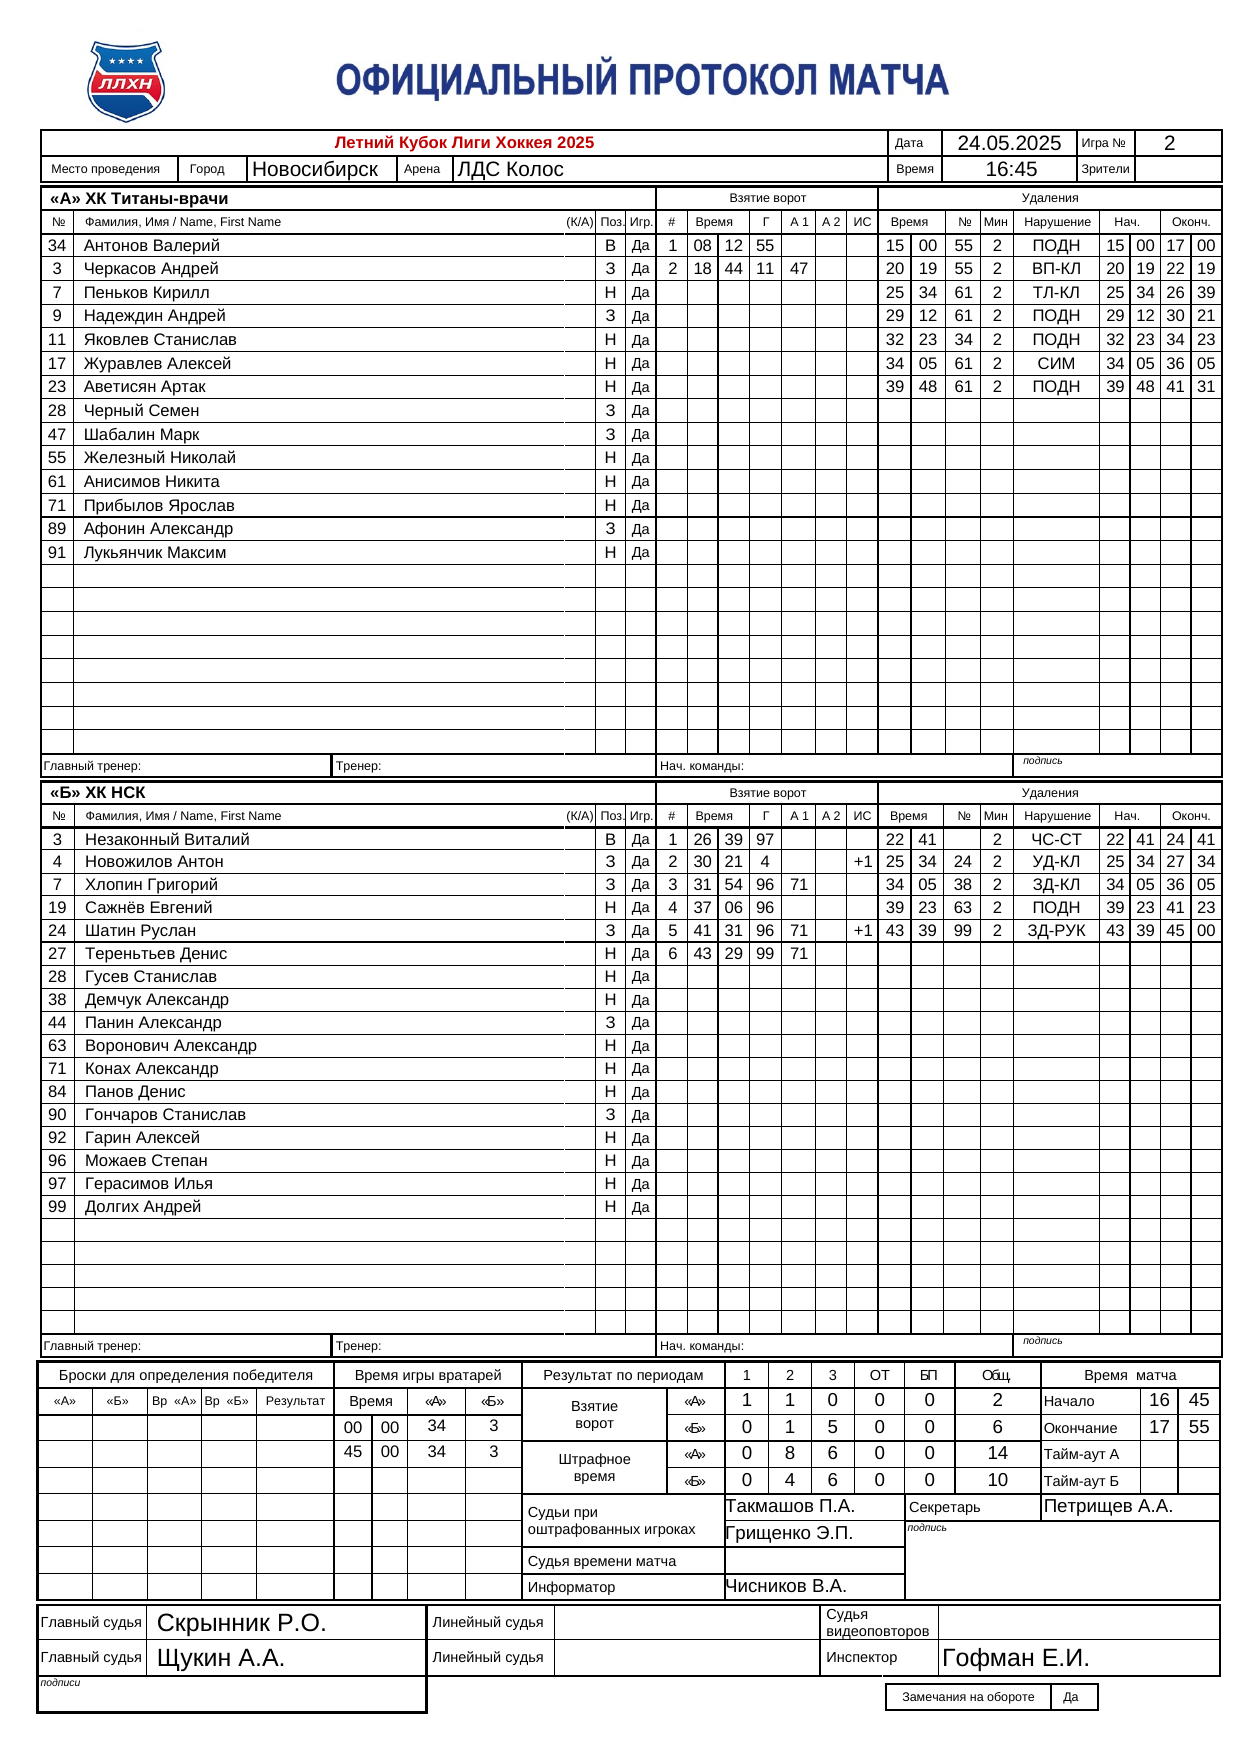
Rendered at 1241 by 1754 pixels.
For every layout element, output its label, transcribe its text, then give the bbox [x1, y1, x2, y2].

table_cell [847, 1035, 877, 1057]
table_cell Лукьянчик Максим [74, 541, 564, 564]
table_cell [750, 399, 781, 422]
table_cell [847, 1219, 877, 1241]
table_cell 2 [657, 850, 687, 872]
table_cell [944, 1012, 980, 1033]
table_cell «А» [408, 1389, 465, 1413]
table_cell З [596, 850, 625, 872]
table_cell [782, 683, 815, 706]
table_cell Да [626, 989, 655, 1011]
table_cell [1131, 659, 1160, 682]
table_cell [428, 1677, 882, 1711]
table_cell [847, 1104, 877, 1126]
table_cell [816, 1058, 846, 1079]
table_cell [1014, 565, 1099, 587]
table_cell Герасимов Илья [75, 1173, 564, 1195]
table_cell [335, 1574, 371, 1599]
table_cell Время [688, 211, 749, 233]
table_cell [1100, 1242, 1129, 1264]
table_cell 45 [1179, 1389, 1219, 1413]
table_cell [944, 1219, 980, 1241]
table_cell № [42, 805, 74, 826]
table_cell подпись [1014, 1335, 1221, 1356]
table_cell [688, 966, 717, 987]
table_header 2 [1136, 131, 1221, 155]
table_cell 17 [1141, 1415, 1177, 1440]
table_cell Скрынник Р.О. [147, 1606, 425, 1639]
table_cell [1100, 518, 1129, 540]
table_cell [596, 612, 625, 634]
table_cell [1192, 989, 1221, 1011]
table_cell Н [596, 1127, 625, 1149]
table_cell подпись [1014, 755, 1221, 776]
table_cell 00 [1131, 235, 1160, 256]
table_cell 89 [42, 518, 73, 540]
table_cell Тайм-аут А [1042, 1441, 1140, 1467]
table_cell [688, 305, 717, 327]
table_cell [1014, 683, 1099, 706]
table_cell [816, 1035, 846, 1057]
table_cell Гусев Станислав [75, 966, 564, 987]
table_cell [42, 636, 73, 658]
table_cell [1192, 1196, 1221, 1218]
table_cell [981, 1311, 1013, 1333]
table_cell [719, 423, 749, 445]
table_cell [750, 1288, 781, 1310]
table_cell 22 [1100, 829, 1129, 849]
table_cell [1131, 1173, 1160, 1195]
table_cell Арена [398, 157, 452, 181]
table_cell [626, 565, 655, 587]
table_cell [565, 1081, 595, 1103]
table_cell [912, 636, 945, 658]
table_cell [944, 829, 980, 849]
table_cell 34 [1192, 850, 1221, 872]
table_cell [750, 1127, 781, 1149]
table_cell [565, 1104, 595, 1126]
table_header Взятие ворот [657, 783, 877, 803]
table_cell 12 [912, 305, 945, 327]
table_cell Н [596, 966, 625, 987]
table_cell З [596, 305, 625, 327]
table_cell [981, 588, 1013, 611]
table_cell [657, 1058, 687, 1079]
table_cell [912, 1311, 943, 1333]
table_cell [750, 1219, 781, 1241]
table_cell [657, 446, 687, 469]
table_cell [565, 874, 595, 895]
table_cell Чисников В.А. [726, 1575, 904, 1599]
table_cell [719, 659, 749, 682]
table_cell 12 [719, 235, 749, 256]
table_cell 8 [769, 1442, 811, 1467]
table_cell [1192, 1173, 1221, 1195]
table_cell [944, 1288, 980, 1310]
table_cell [1161, 541, 1190, 564]
table_cell [657, 1012, 687, 1033]
table_cell [1131, 943, 1160, 964]
table_cell «А» [668, 1442, 724, 1467]
table_cell 25 [1100, 850, 1129, 872]
table_cell [750, 730, 781, 753]
table_cell [1100, 1127, 1129, 1149]
table_cell [1161, 423, 1190, 445]
table_cell [688, 446, 717, 469]
table_cell [782, 1150, 815, 1172]
table_cell 41 [1192, 829, 1221, 849]
table_cell [782, 399, 815, 422]
table_cell 61 [946, 281, 980, 303]
table_cell 0 [905, 1442, 954, 1467]
table_cell [816, 541, 846, 564]
table_cell Шатин Руслан [75, 920, 564, 941]
table_cell [1014, 943, 1099, 964]
table_cell [1014, 1150, 1099, 1172]
table_cell [1014, 423, 1099, 445]
table_cell [879, 1288, 910, 1310]
table_cell 61 [946, 305, 980, 327]
table_cell [657, 1173, 687, 1195]
table_cell [782, 305, 815, 327]
table_cell 34 [879, 352, 910, 374]
table_cell [1131, 1081, 1160, 1103]
table_cell № [944, 805, 980, 826]
table_cell [946, 518, 980, 540]
table_cell [1099, 1682, 1220, 1711]
table_cell [719, 565, 749, 587]
table_cell [912, 399, 945, 422]
table_cell 39 [719, 829, 749, 849]
table_cell [1192, 1219, 1221, 1241]
table_cell ПОДН [1014, 328, 1099, 351]
table_cell [847, 683, 877, 706]
table_cell 6 [657, 943, 687, 964]
table_cell [1131, 636, 1160, 658]
table_cell [688, 707, 717, 729]
table_cell [1192, 1081, 1221, 1103]
table_cell 2 [981, 850, 1013, 872]
table_cell [1161, 1127, 1190, 1149]
table_cell [688, 1012, 717, 1033]
table_cell 34 [912, 850, 943, 872]
table_cell № [42, 211, 73, 233]
table_cell 39 [1131, 920, 1160, 941]
table_cell [74, 636, 564, 658]
table_cell 34 [1131, 850, 1160, 872]
table_cell [981, 966, 1013, 987]
table_header Да [1052, 1685, 1097, 1709]
table_cell [879, 1104, 910, 1126]
table_cell [816, 565, 846, 587]
table_cell 97 [42, 1173, 74, 1195]
table_cell [565, 966, 595, 987]
table_cell 71 [782, 943, 815, 964]
table_cell [750, 966, 781, 987]
table_cell [148, 1468, 201, 1493]
table_cell [75, 1219, 564, 1241]
table_cell [1100, 588, 1129, 611]
table_cell Главный судья [39, 1606, 146, 1639]
table_cell [688, 612, 717, 634]
table_cell Можаев Степан [75, 1150, 564, 1172]
table_cell [847, 966, 877, 987]
table_cell Н [596, 1035, 625, 1057]
table_cell [719, 494, 749, 516]
table_cell [1014, 399, 1099, 422]
table_cell 97 [750, 829, 781, 849]
table_cell [596, 683, 625, 706]
table_cell Нач. команды: [657, 1335, 1012, 1356]
table_cell 00 [1192, 235, 1221, 256]
table_cell Да [626, 896, 655, 918]
table_cell [1161, 1288, 1190, 1310]
table_cell [42, 1265, 74, 1287]
table_cell [1131, 707, 1160, 729]
table_cell [847, 588, 877, 611]
table_cell [42, 565, 73, 587]
table_cell [912, 446, 945, 469]
table_cell [74, 683, 564, 706]
table_cell 39 [1100, 376, 1129, 398]
table_cell [688, 989, 717, 1011]
table_cell Вр «А» [148, 1389, 201, 1413]
table_cell [1192, 565, 1221, 587]
table_cell [912, 1127, 943, 1149]
table_cell [879, 518, 910, 540]
table_cell [816, 1127, 846, 1149]
table_cell [912, 966, 943, 987]
table_cell [565, 1173, 595, 1195]
table_cell [1161, 470, 1190, 493]
table_cell [688, 1265, 717, 1287]
table_cell [782, 896, 815, 918]
table_cell [93, 1547, 147, 1573]
table_cell [626, 588, 655, 611]
table_cell [981, 399, 1013, 422]
table_cell 29 [879, 305, 910, 327]
table_cell [688, 1035, 717, 1057]
table_cell З [596, 920, 625, 941]
table_cell 20 [879, 257, 910, 280]
table_cell ИС [847, 211, 877, 233]
table_cell 18 [688, 257, 717, 280]
table_cell [816, 707, 846, 729]
table_cell [816, 376, 846, 398]
table_cell [750, 612, 781, 634]
table_cell 36 [1161, 874, 1190, 895]
table_cell 43 [879, 920, 910, 941]
table_cell 34 [1100, 352, 1129, 374]
table_cell [42, 730, 73, 753]
table_cell [946, 423, 980, 445]
table_cell Время [688, 805, 749, 826]
table_cell [1161, 707, 1190, 729]
table_cell [596, 636, 625, 658]
table_cell 96 [750, 920, 781, 941]
table_cell [946, 588, 980, 611]
table_cell [912, 1173, 943, 1195]
table_cell [750, 1104, 781, 1126]
table_cell [657, 659, 687, 682]
table_cell Окончание [1042, 1415, 1140, 1440]
table_cell [565, 683, 595, 706]
table_cell [565, 518, 595, 540]
table_cell 99 [944, 920, 980, 941]
table_cell [719, 541, 749, 564]
table_header Удаления [879, 783, 1221, 803]
table_cell Тренер: [333, 1335, 655, 1356]
table_cell З [596, 874, 625, 895]
table_cell [565, 850, 595, 872]
table_cell [1161, 943, 1190, 964]
table_cell 84 [42, 1081, 74, 1103]
table_header Замечания на обороте [887, 1685, 1050, 1709]
table_cell [719, 1173, 749, 1195]
table_cell [847, 707, 877, 729]
table_cell [626, 1311, 655, 1333]
table_cell А 1 [782, 805, 815, 826]
table_cell [944, 1081, 980, 1103]
table_cell [688, 423, 717, 445]
table_cell [42, 683, 73, 706]
table_cell 28 [42, 966, 74, 987]
table_cell [257, 1416, 333, 1440]
table_cell [946, 636, 980, 658]
table_cell Новосибирск [248, 157, 396, 181]
table_cell [1131, 1104, 1160, 1126]
table_cell 43 [1100, 920, 1129, 941]
table_cell 25 [1100, 281, 1129, 303]
table_cell Хлопин Григорий [75, 874, 564, 895]
table_cell [1131, 1127, 1160, 1149]
table_cell [750, 683, 781, 706]
table_cell [1100, 1219, 1129, 1241]
table_cell 2 [981, 874, 1013, 895]
table_cell 41 [912, 829, 943, 849]
table_cell [981, 1012, 1013, 1033]
table_cell [565, 1242, 595, 1264]
table_cell [981, 1173, 1013, 1195]
table_cell [75, 1311, 564, 1333]
table_cell [1100, 494, 1129, 516]
table_cell [202, 1574, 256, 1599]
table_cell З [596, 399, 625, 422]
table_cell 90 [42, 1104, 74, 1126]
table_cell [782, 352, 815, 374]
table_cell [202, 1547, 256, 1573]
table_cell 08 [688, 235, 717, 256]
table_cell [782, 1242, 815, 1264]
table_cell [879, 1265, 910, 1287]
table_cell Да [626, 850, 655, 872]
table_cell [688, 1081, 717, 1103]
table_cell [1192, 1058, 1221, 1079]
table_cell 14 [956, 1442, 1040, 1467]
table_cell 00 [373, 1441, 407, 1467]
table_cell [782, 376, 815, 398]
table_cell Линейный судья [428, 1606, 554, 1639]
table_cell 61 [946, 352, 980, 374]
table_cell [688, 1104, 717, 1126]
table_cell [1131, 683, 1160, 706]
table_cell [1100, 1081, 1129, 1103]
table_cell [944, 1150, 980, 1172]
table_cell 12 [1131, 305, 1160, 327]
table_cell Главный тренер: [42, 1335, 330, 1356]
table_cell [555, 1640, 819, 1675]
table_cell 0 [855, 1415, 904, 1440]
table_cell [719, 352, 749, 374]
table_cell [657, 1265, 687, 1287]
table_cell [879, 636, 910, 658]
table_cell [750, 1058, 781, 1079]
table_cell 27 [42, 943, 74, 964]
table_cell [42, 612, 73, 634]
table_cell [912, 1058, 943, 1079]
table_cell [944, 1035, 980, 1057]
table_cell Н [596, 446, 625, 469]
table_cell [944, 1058, 980, 1079]
table_cell [782, 850, 815, 872]
table_cell [688, 1288, 717, 1310]
table_header Броски для определения победителя [39, 1363, 333, 1387]
table_cell [750, 1242, 781, 1264]
table_cell [1014, 470, 1099, 493]
table_cell [816, 281, 846, 303]
table_cell [912, 1104, 943, 1126]
table_cell Да [626, 423, 655, 445]
table_cell Н [596, 541, 625, 564]
table_cell Штрафное время [523, 1442, 666, 1493]
table_cell [596, 565, 625, 587]
table_cell [657, 399, 687, 422]
table_cell [565, 1012, 595, 1033]
table_cell 20 [1100, 257, 1129, 280]
table_cell [688, 352, 717, 374]
table_cell [688, 565, 717, 587]
table_cell [596, 1311, 625, 1333]
table_cell [1100, 470, 1129, 493]
table_cell ТЛ-КЛ [1014, 281, 1099, 303]
table_cell [657, 636, 687, 658]
table_cell 36 [1161, 352, 1190, 374]
table_cell [657, 1104, 687, 1126]
table_cell [39, 1416, 92, 1440]
table_cell [688, 683, 717, 706]
table_cell [466, 1574, 521, 1599]
table_cell (К/А) [565, 805, 595, 826]
table_cell Н [596, 943, 625, 964]
table_cell [1192, 1104, 1221, 1126]
table_cell Пеньков Кирилл [74, 281, 564, 303]
table_cell [816, 1081, 846, 1103]
table_cell [912, 1196, 943, 1218]
table_cell [596, 588, 625, 611]
table_cell [202, 1521, 256, 1546]
table_cell Аветисян Артак [74, 376, 564, 398]
table_cell [657, 588, 687, 611]
table_cell [816, 1311, 846, 1333]
table_cell [1100, 612, 1129, 634]
table_cell [750, 1012, 781, 1033]
table_cell [688, 588, 717, 611]
table_cell Судья видеоповторов [821, 1606, 938, 1639]
table_cell [1131, 1150, 1160, 1172]
table_cell 23 [1131, 328, 1160, 351]
table_cell [816, 1012, 846, 1033]
table_cell [719, 281, 749, 303]
table_cell [719, 1058, 749, 1079]
table_cell 21 [1192, 305, 1221, 327]
table_cell [202, 1441, 256, 1467]
table_cell 34 [912, 281, 945, 303]
table_cell [657, 376, 687, 398]
table_cell Да [626, 328, 655, 351]
table_cell [1014, 730, 1099, 753]
table_cell З [596, 423, 625, 445]
table_cell [565, 1150, 595, 1172]
table_cell [148, 1547, 201, 1573]
table_cell [1136, 157, 1221, 181]
table_cell 44 [42, 1012, 74, 1033]
table_cell [782, 281, 815, 303]
table_cell [39, 1521, 92, 1546]
table_cell ВП-КЛ [1014, 257, 1099, 280]
table_cell Н [596, 1081, 625, 1103]
table_cell 27 [1161, 850, 1190, 872]
table_cell Мин [981, 211, 1013, 233]
table_cell Щукин А.А. [147, 1640, 425, 1675]
table_cell 47 [42, 423, 73, 445]
table_cell [1100, 730, 1129, 753]
table_cell [1131, 1265, 1160, 1287]
table_cell [719, 636, 749, 658]
table_cell 00 [335, 1416, 371, 1440]
table_cell 00 [1192, 920, 1221, 941]
table_cell [981, 943, 1013, 964]
table_cell [719, 1265, 749, 1287]
table_cell [1014, 1081, 1099, 1103]
table_cell Инспектор [821, 1640, 938, 1675]
table_cell [981, 1104, 1013, 1126]
table_cell [1192, 1035, 1221, 1057]
table_cell СИМ [1014, 352, 1099, 374]
table_cell [816, 829, 846, 849]
table_cell [408, 1521, 465, 1546]
table_cell Анисимов Никита [74, 470, 564, 493]
table_cell +1 [847, 920, 877, 941]
table_cell 23 [1192, 328, 1221, 351]
table_cell Железный Николай [74, 446, 564, 469]
table_cell [1131, 612, 1160, 634]
table_cell [879, 612, 910, 634]
table_cell Г [750, 211, 781, 233]
table_cell 41 [1131, 829, 1160, 849]
table_cell [1161, 636, 1190, 658]
table_cell 29 [1100, 305, 1129, 327]
table_cell 15 [1100, 235, 1129, 256]
table_cell Нач. [1100, 211, 1160, 233]
table_cell [596, 1219, 625, 1241]
table_cell [816, 989, 846, 1011]
table_cell [782, 1081, 815, 1103]
table_cell 31 [688, 874, 717, 895]
table_cell [1014, 636, 1099, 658]
table_cell Панин Александр [75, 1012, 564, 1033]
table_cell [750, 494, 781, 516]
table_cell [42, 1219, 74, 1241]
table_cell [1161, 683, 1190, 706]
table_cell [1014, 588, 1099, 611]
table_cell [1131, 399, 1160, 422]
table_cell [782, 565, 815, 587]
table_cell [750, 328, 781, 351]
table_cell [565, 1035, 595, 1057]
table_cell [1161, 989, 1190, 1011]
table_cell [565, 588, 595, 611]
table_cell ПОДН [1014, 235, 1099, 256]
table_cell Долгих Андрей [75, 1196, 564, 1218]
table_cell [946, 612, 980, 634]
table_cell [981, 636, 1013, 658]
table_cell [879, 1150, 910, 1172]
table_cell [782, 1035, 815, 1057]
table_cell Н [596, 1173, 625, 1195]
table_cell [1100, 541, 1129, 564]
table_cell 7 [42, 281, 73, 303]
table_cell [688, 1058, 717, 1079]
table_cell [981, 1288, 1013, 1310]
table_cell Демчук Александр [75, 989, 564, 1011]
table_cell А 1 [782, 211, 815, 233]
table_cell [1161, 966, 1190, 987]
table_cell [93, 1521, 147, 1546]
table_cell [39, 1468, 92, 1493]
table_cell [847, 423, 877, 445]
table_cell Тренер: [333, 755, 655, 776]
table_cell 9 [42, 305, 73, 327]
table_cell [847, 896, 877, 918]
table_cell [626, 1265, 655, 1287]
table_cell З [596, 518, 625, 540]
table_cell Да [626, 399, 655, 422]
table_cell [373, 1521, 407, 1546]
table_cell [39, 1494, 92, 1520]
table_cell [657, 1127, 687, 1149]
table_cell Да [626, 966, 655, 987]
table_cell 16:45 [943, 157, 1076, 181]
table_cell Информатор [523, 1575, 724, 1599]
table_cell [626, 1288, 655, 1310]
table_cell [657, 707, 687, 729]
table_cell [626, 1219, 655, 1241]
table_cell [373, 1574, 407, 1599]
table_cell [1161, 1173, 1190, 1195]
table_cell [596, 1265, 625, 1287]
table_cell [816, 1242, 846, 1264]
table_header Удаления [879, 188, 1221, 209]
table_cell [946, 399, 980, 422]
table_cell ИС [847, 805, 877, 826]
table_cell [750, 1081, 781, 1103]
table_cell [1192, 446, 1221, 469]
table_cell [847, 1196, 877, 1218]
table_cell В [596, 235, 625, 256]
table_cell [688, 328, 717, 351]
table_cell [596, 1288, 625, 1310]
table_cell [408, 1468, 465, 1493]
table_cell 2 [981, 235, 1013, 256]
table_cell [93, 1416, 147, 1440]
table_cell 41 [688, 920, 717, 941]
table_cell [944, 943, 980, 964]
table_cell [1100, 1012, 1129, 1033]
table_cell [847, 612, 877, 634]
table_cell [1161, 446, 1190, 469]
table_cell [688, 1173, 717, 1195]
table_cell [466, 1547, 521, 1573]
table_header «А» ХК Титаны-врачи [42, 188, 655, 209]
table_cell [657, 470, 687, 493]
table_cell [1141, 1468, 1177, 1493]
table_cell 11 [42, 328, 73, 351]
table_cell [750, 376, 781, 398]
table_cell [1014, 1035, 1099, 1057]
table_cell [912, 541, 945, 564]
table_cell [782, 829, 815, 849]
table_cell [93, 1574, 147, 1599]
table_cell 0 [726, 1415, 768, 1440]
table_cell [257, 1468, 333, 1493]
table_cell В [596, 829, 625, 849]
table_cell [565, 399, 595, 422]
table_cell [981, 1081, 1013, 1103]
table_cell [847, 874, 877, 895]
table_cell [816, 683, 846, 706]
table_cell Фамилия, Имя / Name, First Name [74, 211, 565, 233]
table_cell [847, 1265, 877, 1287]
table_cell [782, 1311, 815, 1333]
table_cell [1192, 966, 1221, 987]
table_cell [1192, 588, 1221, 611]
table_cell 39 [879, 896, 910, 918]
table_cell Н [596, 328, 625, 351]
table_cell [750, 1196, 781, 1218]
table_cell [750, 707, 781, 729]
table_cell [1100, 1104, 1129, 1126]
table_cell Прибылов Ярослав [74, 494, 564, 516]
table_cell Нарушение [1014, 805, 1099, 826]
table_cell 3 [657, 874, 687, 895]
table_cell [946, 683, 980, 706]
table_cell [257, 1547, 333, 1573]
table_cell Игр. [626, 211, 655, 233]
table_cell [565, 989, 595, 1011]
table_cell [1131, 446, 1160, 469]
table_cell [912, 423, 945, 445]
table_cell [816, 423, 846, 445]
table_cell Да [626, 1196, 655, 1218]
table_cell [1192, 1127, 1221, 1149]
table_cell [565, 470, 595, 493]
table_cell [1100, 1150, 1129, 1172]
table_cell Поз. [596, 805, 625, 826]
table_cell 3 [42, 829, 74, 849]
table_cell 54 [719, 874, 749, 895]
table_cell Конах Александр [75, 1058, 564, 1079]
table_cell [879, 1035, 910, 1057]
table_cell [1100, 1173, 1129, 1195]
table_cell # [657, 211, 687, 233]
table_cell 2 [981, 281, 1013, 303]
table_cell [879, 588, 910, 611]
table_cell [847, 1127, 877, 1149]
table_cell ПОДН [1014, 896, 1099, 918]
table_cell [1100, 989, 1129, 1011]
table_cell З [596, 1104, 625, 1126]
table_cell [816, 446, 846, 469]
table_cell [816, 494, 846, 516]
table_cell [565, 1127, 595, 1149]
table_cell Н [596, 896, 625, 918]
table_cell [782, 1104, 815, 1126]
table_cell [719, 1311, 749, 1333]
table_cell [847, 1081, 877, 1103]
table_cell [719, 518, 749, 540]
table_cell [782, 707, 815, 729]
table_cell Н [596, 989, 625, 1011]
table_cell [596, 659, 625, 682]
table_cell [981, 1127, 1013, 1149]
table_cell [1014, 1196, 1099, 1218]
table_cell 39 [1100, 896, 1129, 918]
table_cell 22 [1161, 257, 1190, 280]
table_cell Судьи при оштрафованных игроках [523, 1495, 724, 1546]
table_cell [1100, 943, 1129, 964]
table_cell Н [596, 376, 625, 398]
table_cell 00 [373, 1416, 407, 1440]
table_cell 0 [855, 1468, 904, 1493]
table_cell [565, 1058, 595, 1079]
table_cell 96 [42, 1150, 74, 1172]
table_cell [750, 1311, 781, 1333]
table_cell 92 [42, 1127, 74, 1149]
table_cell [719, 966, 749, 987]
table_cell 96 [750, 896, 781, 918]
table_cell 24 [944, 850, 980, 872]
table_cell [657, 1242, 687, 1264]
table_cell [782, 1127, 815, 1149]
table_cell [847, 636, 877, 658]
table_cell [688, 281, 717, 303]
table_cell [335, 1521, 371, 1546]
table_header Результат по периодам [523, 1363, 724, 1387]
table_cell [879, 730, 910, 753]
table_cell [912, 565, 945, 587]
table_cell [1192, 683, 1221, 706]
table_cell Главный тренер: [42, 755, 330, 776]
table_cell [879, 1173, 910, 1195]
table_cell [1161, 1219, 1190, 1241]
table_cell [912, 1242, 943, 1264]
table_cell [1192, 1150, 1221, 1172]
table_cell [719, 328, 749, 351]
table_cell [879, 1012, 910, 1033]
table_cell [565, 376, 595, 398]
table_cell Шабалин Марк [74, 423, 564, 445]
table_cell [946, 494, 980, 516]
table_cell [750, 659, 781, 682]
table_cell подписи [39, 1677, 425, 1711]
table_cell 1 [769, 1389, 811, 1413]
table_cell [981, 1242, 1013, 1264]
table_cell [750, 541, 781, 564]
table_cell № [946, 211, 980, 233]
table_cell 61 [42, 470, 73, 493]
table_cell 39 [879, 376, 910, 398]
table_cell [466, 1468, 521, 1493]
table_cell [1161, 565, 1190, 587]
table_cell [912, 659, 945, 682]
table_cell [981, 494, 1013, 516]
table_cell Да [626, 1127, 655, 1149]
table_cell [148, 1441, 201, 1467]
table_cell [1192, 1311, 1221, 1333]
table_cell 38 [42, 989, 74, 1011]
table_cell 05 [1192, 352, 1221, 374]
table_cell [912, 730, 945, 753]
table_cell [944, 966, 980, 987]
table_cell [981, 470, 1013, 493]
table_cell [1161, 1265, 1190, 1287]
table_cell [42, 1288, 74, 1310]
table_cell 0 [905, 1415, 954, 1440]
table_cell [657, 966, 687, 987]
table_cell # [657, 805, 687, 826]
table_cell [1179, 1468, 1219, 1493]
table_cell 2 [981, 376, 1013, 398]
table_cell [782, 588, 815, 611]
table_cell [847, 305, 877, 327]
table_cell [847, 446, 877, 469]
table_cell [565, 281, 595, 303]
table_cell [565, 305, 595, 327]
table_cell [1192, 1012, 1221, 1033]
table_cell [626, 659, 655, 682]
table_cell 37 [688, 896, 717, 918]
table_cell [373, 1547, 407, 1573]
table_cell 3 [466, 1416, 521, 1440]
table_cell [944, 1173, 980, 1195]
table_cell [816, 636, 846, 658]
table_cell [1014, 1058, 1099, 1079]
table_cell 0 [855, 1442, 904, 1467]
table_header 3 [812, 1363, 854, 1387]
table_cell Тайм-аут Б [1042, 1468, 1140, 1493]
table_cell Да [626, 1081, 655, 1103]
table_cell Да [626, 1173, 655, 1195]
table_cell [93, 1468, 147, 1493]
table_cell Антонов Валерий [74, 235, 564, 256]
table_cell [782, 470, 815, 493]
table_cell Да [626, 470, 655, 493]
table_cell [565, 943, 595, 964]
table_cell [719, 470, 749, 493]
table_cell [148, 1574, 201, 1599]
table_cell 32 [879, 328, 910, 351]
table_cell [879, 565, 910, 587]
table_cell [750, 281, 781, 303]
table_cell [750, 588, 781, 611]
table_cell [719, 730, 749, 753]
table_cell [657, 1288, 687, 1310]
table_cell [596, 707, 625, 729]
table_cell Оконч. [1161, 211, 1221, 233]
table_cell [912, 1035, 943, 1057]
table_cell [74, 612, 564, 634]
table_cell Афонин Александр [74, 518, 564, 540]
table_cell [847, 494, 877, 516]
table_cell 1 [657, 235, 687, 256]
table_cell Время [879, 805, 943, 826]
table_cell [879, 989, 910, 1011]
table_cell 71 [42, 494, 73, 516]
table_cell [816, 730, 846, 753]
table_cell [565, 494, 595, 516]
table_cell [565, 1288, 595, 1310]
table_cell [847, 943, 877, 964]
table_cell 31 [1192, 376, 1221, 398]
table_cell [879, 494, 910, 516]
table_cell [1014, 518, 1099, 540]
table_cell [944, 1311, 980, 1333]
table_cell [782, 541, 815, 564]
table_cell [816, 850, 846, 872]
table_cell 30 [688, 850, 717, 872]
table_cell [626, 730, 655, 753]
table_cell «Б » [466, 1389, 521, 1413]
table_header 2 [769, 1363, 811, 1387]
table_cell [565, 235, 595, 256]
table_cell [565, 541, 595, 564]
table_cell [719, 588, 749, 611]
table_cell Воронович Александр [75, 1035, 564, 1057]
table_cell Панов Денис [75, 1081, 564, 1103]
table_cell Да [626, 920, 655, 941]
table_cell [847, 1012, 877, 1033]
table_cell [565, 920, 595, 941]
table_cell [565, 446, 595, 469]
table_cell [750, 1265, 781, 1287]
table_cell [657, 541, 687, 564]
table_cell 6 [956, 1415, 1040, 1440]
table_cell [847, 352, 877, 374]
table_cell 0 [812, 1389, 854, 1413]
table_cell Незаконный Виталий [75, 829, 564, 849]
table_cell [719, 989, 749, 1011]
table_cell [981, 612, 1013, 634]
table_cell [912, 494, 945, 516]
table_cell [944, 989, 980, 1011]
table_cell Да [626, 494, 655, 516]
table_cell [565, 423, 595, 445]
table_cell [74, 565, 564, 587]
table_cell 48 [912, 376, 945, 398]
table_cell [42, 707, 73, 729]
table_cell [688, 1311, 717, 1333]
table_cell [782, 612, 815, 634]
table_cell [981, 683, 1013, 706]
table_cell [1161, 494, 1190, 516]
table_cell [1192, 399, 1221, 422]
table_cell [1131, 518, 1160, 540]
table_cell 91 [42, 541, 73, 564]
table_cell [1161, 1058, 1190, 1079]
table_cell [373, 1468, 407, 1493]
table_cell [1014, 1311, 1099, 1333]
table_cell [688, 1196, 717, 1218]
table_cell [847, 829, 877, 849]
table_cell 34 [42, 235, 73, 256]
table_cell 0 [726, 1442, 768, 1467]
table_cell [847, 281, 877, 303]
table_cell [202, 1494, 256, 1520]
table_cell Судья времени матча [523, 1548, 724, 1573]
table_cell +1 [847, 850, 877, 872]
table_cell Нарушение [1014, 211, 1099, 233]
table_cell [1161, 1035, 1190, 1057]
table_cell [75, 1265, 564, 1287]
table_cell [879, 446, 910, 469]
table_cell 19 [1131, 257, 1160, 280]
table_cell [1100, 1311, 1129, 1333]
table_cell [782, 1012, 815, 1033]
table_cell [782, 235, 815, 256]
table_cell [879, 683, 910, 706]
table_cell [981, 423, 1013, 445]
table_cell [1014, 989, 1099, 1011]
table_cell «Б» [668, 1415, 724, 1440]
table_cell [657, 1150, 687, 1172]
table_cell [816, 1150, 846, 1172]
table_cell [782, 423, 815, 445]
table_cell [719, 612, 749, 634]
table_cell [981, 446, 1013, 469]
table_cell З [596, 257, 625, 280]
table_cell 00 [912, 235, 945, 256]
table_cell [946, 565, 980, 587]
table_cell [912, 1219, 943, 1241]
table_cell [688, 659, 717, 682]
table_cell [816, 588, 846, 611]
table_cell 38 [944, 874, 980, 895]
table_cell [1161, 1311, 1190, 1333]
table_cell З [596, 1012, 625, 1033]
table_cell 99 [42, 1196, 74, 1218]
table_cell А 2 [816, 805, 846, 826]
table_cell [879, 423, 910, 445]
table_cell [42, 659, 73, 682]
table_cell [1014, 1012, 1099, 1033]
table_cell Да [626, 943, 655, 964]
table_cell 0 [905, 1468, 954, 1493]
table_cell [688, 518, 717, 540]
table_cell 4 [657, 896, 687, 918]
table_cell 2 [981, 896, 1013, 918]
table_cell 71 [782, 874, 815, 895]
table_cell [657, 494, 687, 516]
table_cell Результат [257, 1389, 333, 1413]
table_cell [719, 707, 749, 729]
table_cell [847, 1173, 877, 1195]
table_cell Поз. [596, 211, 625, 233]
table_cell [912, 1265, 943, 1287]
table_cell [257, 1521, 333, 1546]
table_cell 55 [42, 446, 73, 469]
table_cell 26 [1161, 281, 1190, 303]
table_cell [1014, 707, 1099, 729]
table_cell [750, 352, 781, 374]
table_cell [847, 541, 877, 564]
table_cell [782, 1196, 815, 1218]
table_cell Грищенко Э.П. [726, 1521, 904, 1546]
table_cell 2 [981, 829, 1013, 849]
table_cell 63 [944, 896, 980, 918]
table_cell [688, 730, 717, 753]
table_cell [1192, 636, 1221, 658]
table_cell [750, 518, 781, 540]
table_cell 71 [782, 920, 815, 941]
table_cell [816, 328, 846, 351]
table_cell [1014, 1104, 1099, 1126]
table_cell [1161, 1150, 1190, 1172]
table_cell [782, 1288, 815, 1310]
table_cell Черкасов Андрей [74, 257, 564, 280]
table_cell 19 [912, 257, 945, 280]
table_cell 5 [812, 1415, 854, 1440]
table_cell [1161, 1104, 1190, 1126]
table_cell [981, 730, 1013, 753]
table_cell [879, 707, 910, 729]
table_cell 26 [688, 829, 717, 849]
table_cell [657, 328, 687, 351]
table_cell [912, 683, 945, 706]
table_cell 47 [782, 257, 815, 280]
table_cell [883, 1677, 1220, 1681]
table_cell [847, 470, 877, 493]
table_cell [148, 1521, 201, 1546]
table_cell [202, 1416, 256, 1440]
table_cell [847, 1058, 877, 1079]
table_cell [1131, 966, 1160, 987]
table_cell [1161, 659, 1190, 682]
table_cell [688, 1127, 717, 1149]
table_cell 39 [912, 920, 943, 941]
table_cell 2 [981, 920, 1013, 941]
table_cell [75, 1242, 564, 1264]
table_cell [750, 470, 781, 493]
table_cell [688, 541, 717, 564]
table_cell А 2 [816, 211, 846, 233]
table_cell [565, 1219, 595, 1241]
table_cell [93, 1441, 147, 1467]
table_cell 34 [946, 328, 980, 351]
table_cell [912, 1150, 943, 1172]
table_cell Мин [981, 805, 1013, 826]
table_cell [847, 1288, 877, 1310]
table_cell (К/А) [565, 211, 595, 233]
table_cell [750, 1035, 781, 1057]
table_cell 96 [750, 874, 781, 895]
table_cell [750, 1150, 781, 1172]
table_cell [847, 328, 877, 351]
table_cell [1131, 1196, 1160, 1218]
table_cell [1161, 1081, 1190, 1103]
table_cell Такмашов П.А. [726, 1495, 904, 1520]
table_cell [1192, 612, 1221, 634]
table_cell [1131, 423, 1160, 445]
table_cell 10 [956, 1468, 1040, 1493]
table_cell [1100, 636, 1129, 658]
table_cell [816, 1265, 846, 1287]
table_cell [719, 399, 749, 422]
table_cell 48 [1131, 376, 1160, 398]
table_cell Н [596, 1196, 625, 1218]
table_cell Нач. [1100, 805, 1160, 826]
table_cell [981, 565, 1013, 587]
table_cell Время [335, 1389, 407, 1413]
table_cell [981, 1150, 1013, 1172]
table_cell [1100, 966, 1129, 987]
table_cell Надеждин Андрей [74, 305, 564, 327]
table_cell 31 [719, 920, 749, 941]
table_cell 6 [812, 1468, 854, 1493]
table_cell Г [750, 805, 781, 826]
table_cell [879, 659, 910, 682]
table_cell [981, 1265, 1013, 1287]
table_cell [1014, 966, 1099, 987]
table_cell [202, 1468, 256, 1493]
table_header 24.05.2025 [943, 131, 1076, 155]
table_cell [782, 494, 815, 516]
table_cell 2 [981, 305, 1013, 327]
table_cell [944, 1104, 980, 1126]
table_cell 4 [769, 1468, 811, 1493]
table_cell [750, 305, 781, 327]
table_cell [782, 1058, 815, 1079]
table_cell Время [879, 211, 945, 233]
table_cell 4 [750, 850, 781, 872]
table_cell 4 [42, 850, 74, 872]
table_cell [946, 470, 980, 493]
table_cell ПОДН [1014, 305, 1099, 327]
table_cell [1014, 446, 1099, 469]
table_cell Н [596, 352, 625, 374]
table_cell [1131, 1058, 1160, 1079]
table_cell [1014, 494, 1099, 516]
table_cell [257, 1574, 333, 1599]
table_cell 30 [1161, 305, 1190, 327]
table_cell [726, 1548, 904, 1573]
table_cell [626, 1242, 655, 1264]
table_cell [1014, 1219, 1099, 1241]
table_cell Место проведения [42, 157, 177, 181]
table_cell [257, 1441, 333, 1467]
table_cell 6 [812, 1442, 854, 1467]
table_cell Линейный судья [428, 1640, 554, 1675]
table_cell [565, 896, 595, 918]
table_cell [879, 1311, 910, 1333]
table_header Время игры вратарей [335, 1363, 521, 1387]
table_cell [42, 588, 73, 611]
table_cell [912, 989, 943, 1011]
table_cell Начало [1042, 1389, 1140, 1413]
table_cell [1100, 1035, 1129, 1057]
table_cell [719, 305, 749, 327]
table_cell [1100, 446, 1129, 469]
table_cell [626, 612, 655, 634]
table_cell [1014, 1242, 1099, 1264]
table_cell [565, 257, 595, 280]
table_cell Да [626, 281, 655, 303]
table_cell ЗД-РУК [1014, 920, 1099, 941]
table_cell 24 [1161, 829, 1190, 849]
table_cell [719, 1242, 749, 1264]
table_cell Да [626, 1012, 655, 1033]
table_cell [816, 612, 846, 634]
table_cell [1100, 1288, 1129, 1310]
table_cell [981, 1219, 1013, 1241]
table_cell [565, 829, 595, 849]
table_cell [879, 541, 910, 564]
table_cell [1192, 1288, 1221, 1310]
table_cell [1131, 989, 1160, 1011]
table_cell Сажнёв Евгений [75, 896, 564, 918]
table_cell 1 [769, 1415, 811, 1440]
table_cell ЗД-КЛ [1014, 874, 1099, 895]
table_cell [782, 659, 815, 682]
table_cell [847, 565, 877, 587]
table_cell [750, 1173, 781, 1195]
table_cell [719, 1127, 749, 1149]
table_cell [74, 730, 564, 753]
table_cell [847, 730, 877, 753]
table_cell 7 [42, 874, 74, 895]
table_cell [1100, 1265, 1129, 1287]
table_cell 23 [1131, 896, 1160, 918]
table_cell «Б» [668, 1468, 724, 1493]
table_cell [782, 328, 815, 351]
table_cell [750, 989, 781, 1011]
table_cell 99 [750, 943, 781, 964]
table_cell [148, 1494, 201, 1520]
table_cell [466, 1494, 521, 1520]
table_cell [688, 399, 717, 422]
table_cell [1100, 683, 1129, 706]
table_cell [816, 1288, 846, 1310]
table_cell [626, 683, 655, 706]
table_cell [1100, 659, 1129, 682]
table_cell 05 [1131, 352, 1160, 374]
table_cell Да [626, 1035, 655, 1057]
table_cell [939, 1606, 1219, 1639]
table_cell [879, 1127, 910, 1149]
table_cell 71 [42, 1058, 74, 1079]
table_cell [782, 518, 815, 540]
table_cell Да [626, 446, 655, 469]
table_cell [782, 1265, 815, 1287]
table_cell Да [626, 305, 655, 327]
table_cell [944, 1196, 980, 1218]
table_cell [1161, 399, 1190, 422]
table_cell [39, 1441, 92, 1467]
table_cell [1192, 423, 1221, 445]
table_cell 55 [750, 235, 781, 256]
table_cell [657, 1311, 687, 1333]
table_cell [657, 1219, 687, 1241]
table_cell [1014, 1288, 1099, 1310]
table_cell Главный судья [39, 1640, 146, 1675]
table_cell [816, 305, 846, 327]
table_cell [847, 989, 877, 1011]
table_cell [1131, 1219, 1160, 1241]
table_cell [719, 683, 749, 706]
table_cell 2 [981, 257, 1013, 280]
table_cell 2 [956, 1389, 1040, 1413]
table_cell [408, 1574, 465, 1599]
table_cell 19 [42, 896, 74, 918]
table_cell [1192, 707, 1221, 729]
table_cell 23 [912, 896, 943, 918]
table_cell [847, 659, 877, 682]
table_cell [816, 352, 846, 374]
table_cell Да [626, 376, 655, 398]
table_cell [335, 1494, 371, 1520]
table_cell Зрители [1078, 157, 1134, 181]
table_cell [879, 1242, 910, 1264]
table_cell [847, 1150, 877, 1172]
table_cell 21 [719, 850, 749, 872]
table_cell 41 [1161, 376, 1190, 398]
table_cell [981, 1035, 1013, 1057]
table_header Игра № [1078, 131, 1134, 155]
table_cell [944, 1127, 980, 1149]
table_cell [912, 1288, 943, 1310]
table_cell [565, 328, 595, 351]
table_cell 3 [466, 1441, 521, 1467]
table_cell [42, 1242, 74, 1264]
table_cell [782, 636, 815, 658]
table_cell [879, 943, 910, 964]
table_cell [816, 399, 846, 422]
table_cell [944, 1242, 980, 1264]
table_cell Секретарь [906, 1495, 1040, 1520]
table_cell [1192, 659, 1221, 682]
table_cell [719, 1012, 749, 1033]
table_cell [1100, 565, 1129, 587]
table_cell [847, 1242, 877, 1264]
table_cell [816, 896, 846, 918]
table_cell [565, 659, 595, 682]
table_cell [816, 235, 846, 256]
table_cell Город [179, 157, 246, 181]
table_cell [657, 518, 687, 540]
table_cell [565, 730, 595, 753]
table_cell 5 [657, 920, 687, 941]
picture [5, 28, 1179, 129]
table_cell Да [626, 1150, 655, 1172]
table_cell [719, 1081, 749, 1103]
table_header Время матча [1042, 1363, 1219, 1387]
table_cell [1014, 541, 1099, 564]
table_cell [912, 1081, 943, 1103]
table_header «Б» ХК НСК [42, 783, 655, 803]
table_cell [688, 1219, 717, 1241]
table_cell [1100, 1058, 1129, 1079]
table_cell [1131, 1288, 1160, 1310]
table_header 1 [726, 1363, 768, 1387]
table_cell [912, 588, 945, 611]
table_cell 45 [335, 1441, 371, 1467]
table_cell 25 [879, 281, 910, 303]
table_cell [1014, 1127, 1099, 1149]
table_cell [1131, 494, 1160, 516]
table_cell [879, 1196, 910, 1218]
table_cell [981, 989, 1013, 1011]
table_cell [1100, 707, 1129, 729]
table_cell [847, 399, 877, 422]
table_cell Н [596, 1058, 625, 1079]
table_cell Время [889, 157, 941, 181]
table_cell [981, 659, 1013, 682]
table_cell ЛДС Колос [454, 157, 887, 181]
table_cell [657, 423, 687, 445]
table_cell [626, 636, 655, 658]
table_cell Игр. [626, 805, 655, 826]
table_cell 0 [726, 1468, 768, 1493]
table_cell [1161, 1242, 1190, 1264]
table_cell Н [596, 281, 625, 303]
table_cell 2 [981, 328, 1013, 351]
table_cell 39 [1192, 281, 1221, 303]
table_cell [1192, 541, 1221, 564]
table_cell [555, 1606, 819, 1639]
table_cell 45 [1161, 920, 1190, 941]
table_cell 19 [1192, 257, 1221, 280]
table_header БП [905, 1363, 954, 1387]
table_cell [688, 470, 717, 493]
table_cell 34 [1100, 874, 1129, 895]
table_cell 24 [42, 920, 74, 941]
table_cell Гарин Алексей [75, 1127, 564, 1149]
table_cell 16 [1141, 1389, 1177, 1413]
table_cell [466, 1521, 521, 1546]
table_cell 05 [912, 352, 945, 374]
table_cell [782, 989, 815, 1011]
table_cell [1192, 494, 1221, 516]
table_cell [879, 1081, 910, 1103]
table_cell [39, 1547, 92, 1573]
table_cell [688, 494, 717, 516]
table_cell [688, 636, 717, 658]
table_cell [912, 518, 945, 540]
table_cell ПОДН [1014, 376, 1099, 398]
table_cell [408, 1547, 465, 1573]
table_cell [657, 683, 687, 706]
table_cell 23 [42, 376, 73, 398]
table_cell [946, 707, 980, 729]
table_cell 34 [408, 1441, 465, 1467]
table_cell [879, 966, 910, 987]
table_cell [74, 659, 564, 682]
table_cell [946, 730, 980, 753]
table_cell [1192, 518, 1221, 540]
table_cell [981, 707, 1013, 729]
table_cell [816, 518, 846, 540]
table_cell [1100, 423, 1129, 445]
table_cell 63 [42, 1035, 74, 1057]
table_cell [912, 612, 945, 634]
table_cell 41 [1161, 896, 1190, 918]
table_cell 17 [42, 352, 73, 374]
table_cell [565, 352, 595, 374]
table_cell Да [626, 352, 655, 374]
table_cell [373, 1494, 407, 1520]
table_cell 2 [981, 352, 1013, 374]
table_cell [816, 920, 846, 941]
table_cell [148, 1416, 201, 1440]
table_cell [1131, 1035, 1160, 1057]
table_header Дата [889, 131, 941, 155]
table_cell [657, 730, 687, 753]
table_cell [719, 1150, 749, 1172]
table_cell [1161, 588, 1190, 611]
table_cell [657, 565, 687, 587]
table_cell 11 [750, 257, 781, 280]
table_cell [816, 943, 846, 964]
table_cell [782, 730, 815, 753]
table_cell Вр «Б» [202, 1389, 256, 1413]
table_cell [847, 235, 877, 256]
table_cell [1161, 730, 1190, 753]
table_cell [981, 518, 1013, 540]
table_cell [565, 565, 595, 587]
table_cell [657, 612, 687, 634]
table_cell [1014, 1265, 1099, 1287]
table_cell Нач. команды: [657, 755, 1012, 776]
table_cell Да [626, 829, 655, 849]
table_cell [688, 1150, 717, 1172]
table_cell [816, 1173, 846, 1195]
table_cell [688, 1242, 717, 1264]
table_cell [1161, 1012, 1190, 1033]
table_cell 55 [946, 235, 980, 256]
table_cell 22 [879, 829, 910, 849]
table_header Общ. [956, 1363, 1040, 1387]
table_cell 0 [855, 1389, 904, 1413]
table_cell ЧС-СТ [1014, 829, 1099, 849]
table_cell 61 [946, 376, 980, 398]
table_cell [565, 612, 595, 634]
table_cell [657, 1035, 687, 1057]
table_cell [879, 399, 910, 422]
table_cell [657, 1196, 687, 1218]
table_cell [1100, 399, 1129, 422]
table_cell [816, 874, 846, 895]
table_cell Журавлев Алексей [74, 352, 564, 374]
table_cell [816, 1196, 846, 1218]
table_cell «Б» [93, 1389, 147, 1413]
table_cell 05 [912, 874, 943, 895]
table_cell [816, 257, 846, 280]
table_cell [1131, 565, 1160, 587]
table_cell Да [626, 541, 655, 564]
table_cell Черный Семен [74, 399, 564, 422]
table_cell [719, 1104, 749, 1126]
table_cell «А» [668, 1389, 724, 1413]
table_cell Новожилов Антон [75, 850, 564, 872]
table_cell [1014, 659, 1099, 682]
table_cell [944, 1265, 980, 1287]
table_cell [719, 1288, 749, 1310]
table_cell [912, 1012, 943, 1033]
table_cell 05 [1192, 874, 1221, 895]
table_cell [782, 1173, 815, 1195]
table_cell [1141, 1441, 1177, 1467]
table_cell Взятие ворот [523, 1389, 666, 1440]
table_cell [1131, 588, 1160, 611]
table_cell [1131, 470, 1160, 493]
table_cell [565, 1265, 595, 1287]
table_cell 55 [1179, 1415, 1219, 1440]
table_cell 3 [42, 257, 73, 280]
table_cell [1131, 541, 1160, 564]
table_cell Фамилия, Имя / Name, First Name [75, 805, 565, 826]
table_cell [93, 1494, 147, 1520]
table_cell Тереньтьев Денис [75, 943, 564, 964]
table_cell 23 [912, 328, 945, 351]
table_cell Петрищев А.А. [1042, 1495, 1219, 1520]
table_cell Н [596, 470, 625, 493]
table_cell 1 [726, 1389, 768, 1413]
table_cell Да [626, 257, 655, 280]
table_cell 06 [719, 896, 749, 918]
table_cell УД-КЛ [1014, 850, 1099, 872]
table_cell [879, 1058, 910, 1079]
table_cell [335, 1547, 371, 1573]
table_cell Гофман Е.И. [939, 1640, 1219, 1675]
table_cell [750, 636, 781, 658]
table_cell [847, 1311, 877, 1333]
table_cell [657, 352, 687, 374]
table_cell [782, 966, 815, 987]
table_cell 32 [1100, 328, 1129, 351]
table_cell [1014, 1173, 1099, 1195]
table_cell [1161, 518, 1190, 540]
table_cell [74, 707, 564, 729]
table_header Летний Кубок Лиги Хоккея 2025 [42, 131, 887, 155]
table_cell Да [626, 518, 655, 540]
table_cell [847, 257, 877, 280]
table_cell Да [626, 874, 655, 895]
table_cell [565, 636, 595, 658]
table_cell [1100, 1196, 1129, 1218]
table_cell Оконч. [1161, 805, 1221, 826]
table_cell [1192, 1265, 1221, 1287]
table_cell 55 [946, 257, 980, 280]
table_cell Да [626, 235, 655, 256]
table_cell [782, 446, 815, 469]
table_cell [1192, 943, 1221, 964]
table_cell 2 [657, 257, 687, 280]
table_cell [879, 1219, 910, 1241]
table_cell Яковлев Станислав [74, 328, 564, 351]
table_cell 23 [1192, 896, 1221, 918]
table_header ОТ [855, 1363, 904, 1387]
table_cell [42, 1311, 74, 1333]
table_cell [816, 470, 846, 493]
table_cell [657, 305, 687, 327]
table_cell [816, 1104, 846, 1126]
table_cell [719, 446, 749, 469]
table_cell 05 [1131, 874, 1160, 895]
table_cell 17 [1161, 235, 1190, 256]
table_cell 0 [905, 1389, 954, 1413]
table_cell «А» [39, 1389, 92, 1413]
table_cell [657, 989, 687, 1011]
table_cell [879, 470, 910, 493]
table_cell [719, 1035, 749, 1057]
table_cell Н [596, 494, 625, 516]
table_cell [626, 707, 655, 729]
table_cell [912, 943, 943, 964]
table_cell 28 [42, 399, 73, 422]
table_cell [719, 1196, 749, 1218]
table_cell [565, 1196, 595, 1218]
table_cell [1161, 1196, 1190, 1218]
table_cell Н [596, 1150, 625, 1172]
table_cell [335, 1468, 371, 1493]
table_cell [74, 588, 564, 611]
table_cell [1161, 612, 1190, 634]
table_cell [847, 376, 877, 398]
table_cell 25 [879, 850, 910, 872]
table_cell [1131, 1311, 1160, 1333]
table_cell 34 [1131, 281, 1160, 303]
table_cell [657, 281, 687, 303]
table_cell [719, 376, 749, 398]
table_cell 34 [408, 1416, 465, 1440]
table_cell [565, 1311, 595, 1333]
table_cell [1131, 1012, 1160, 1033]
table_cell [981, 1058, 1013, 1079]
table_cell [1131, 1242, 1160, 1264]
table_cell [1014, 612, 1099, 634]
table_cell 1 [657, 829, 687, 849]
table_cell подпись [906, 1522, 1219, 1599]
table_cell [816, 966, 846, 987]
table_cell [657, 1081, 687, 1103]
table_cell [750, 423, 781, 445]
table_cell [1192, 470, 1221, 493]
table_cell 29 [719, 943, 749, 964]
table_cell [750, 446, 781, 469]
table_cell [847, 518, 877, 540]
table_cell 34 [1161, 328, 1190, 351]
table_cell [816, 659, 846, 682]
table_header Взятие ворот [657, 188, 877, 209]
table_cell [816, 1219, 846, 1241]
table_cell [596, 1242, 625, 1264]
table_cell [719, 1219, 749, 1241]
table_cell [912, 470, 945, 493]
table_cell [946, 541, 980, 564]
table_cell [946, 659, 980, 682]
table_cell [408, 1494, 465, 1520]
table_cell Гончаров Станислав [75, 1104, 564, 1126]
table_cell 15 [879, 235, 910, 256]
table_cell [1192, 1242, 1221, 1264]
table_cell [750, 565, 781, 587]
table_cell [981, 541, 1013, 564]
table_cell [75, 1288, 564, 1310]
table_cell 44 [719, 257, 749, 280]
table_cell [1179, 1441, 1219, 1467]
table_cell [688, 376, 717, 398]
table_cell [946, 446, 980, 469]
table_cell 43 [688, 943, 717, 964]
table_cell [1131, 730, 1160, 753]
table_cell [565, 707, 595, 729]
table_cell Да [626, 1058, 655, 1079]
table_cell [257, 1494, 333, 1520]
table_cell [596, 730, 625, 753]
table_cell [39, 1574, 92, 1599]
table_cell Да [626, 1104, 655, 1126]
table_cell [782, 1219, 815, 1241]
table_cell [912, 707, 945, 729]
table_cell 34 [879, 874, 910, 895]
table_cell [1192, 730, 1221, 753]
table_cell [981, 1196, 1013, 1218]
